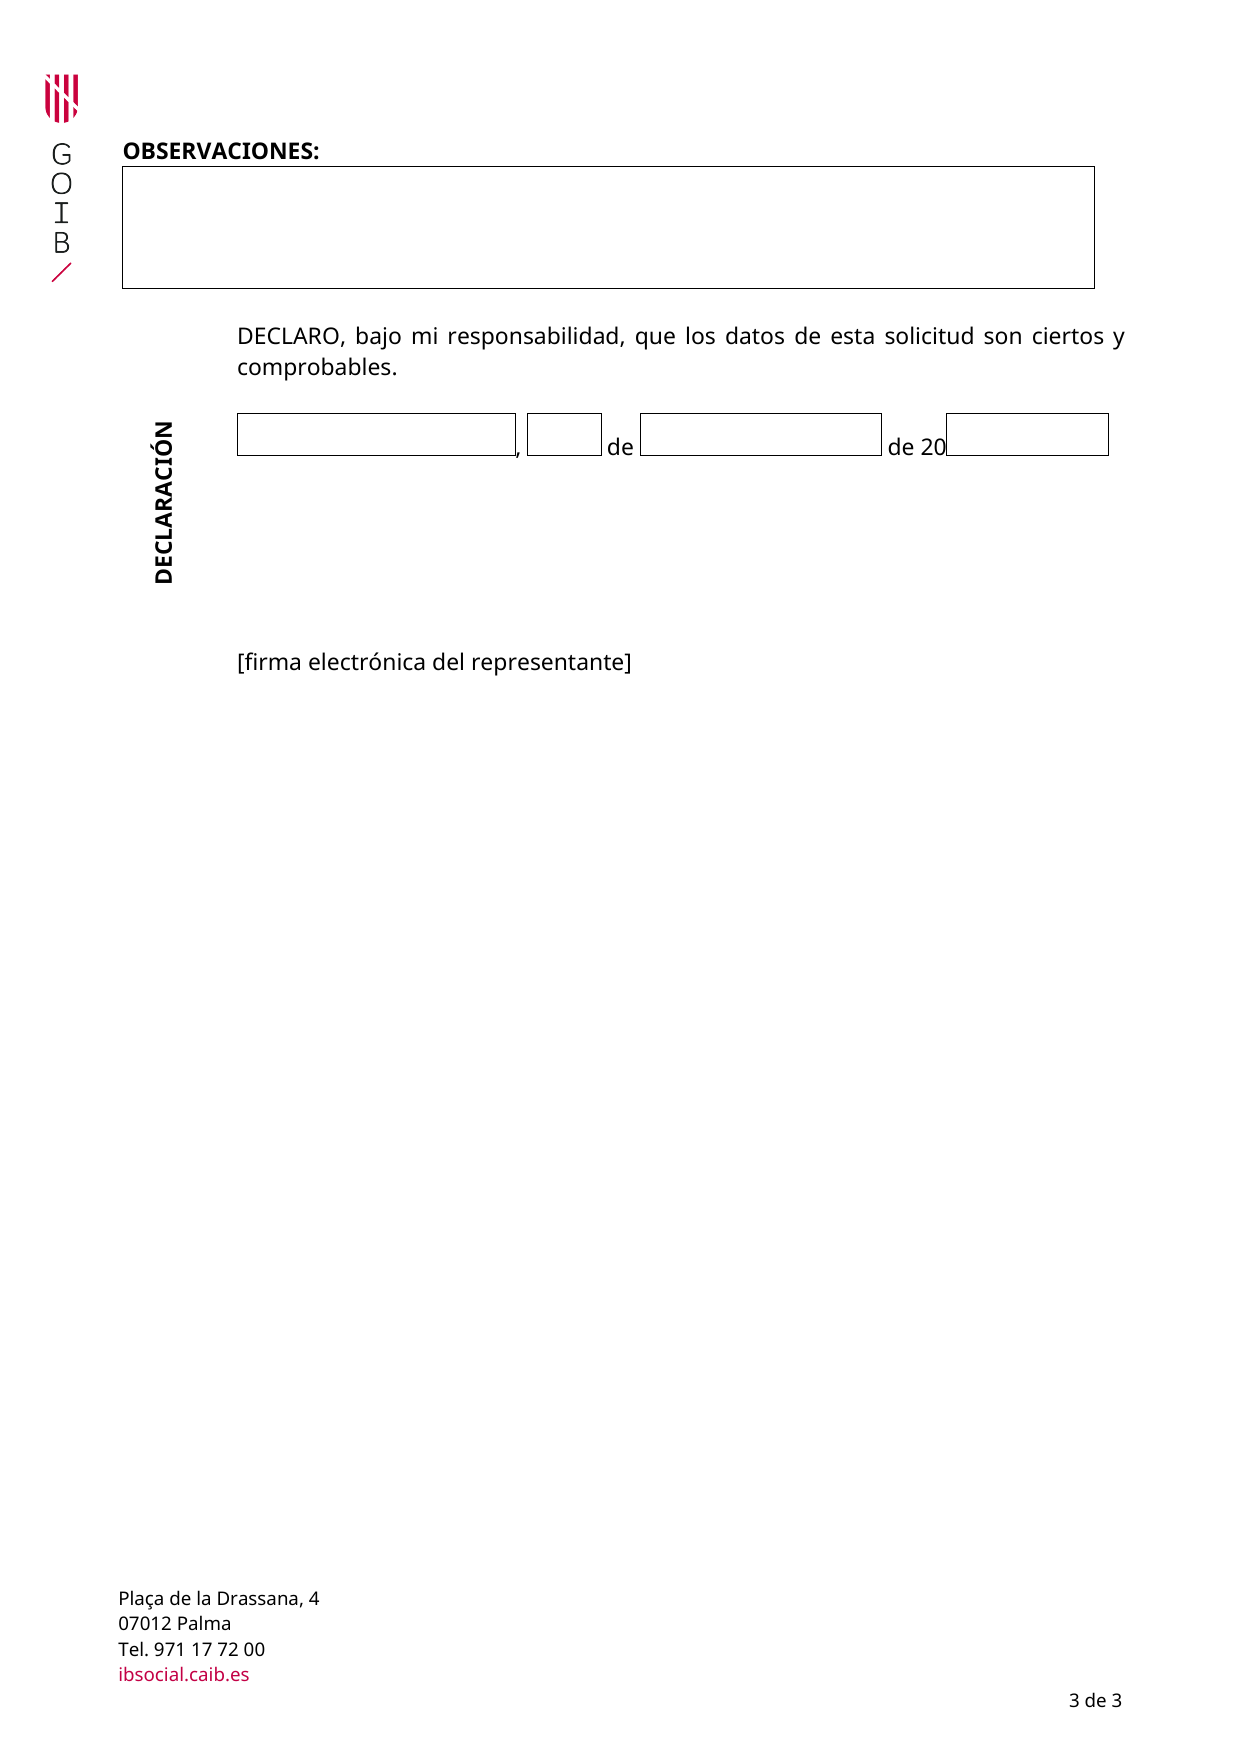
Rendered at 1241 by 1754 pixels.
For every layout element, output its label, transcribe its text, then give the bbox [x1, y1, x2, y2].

picture [17, 51, 107, 313]
table_cell OBSERVACIONES: [108, 104, 1133, 320]
table_cell DECLARO, bajo mi responsabilidad, que los datos de esta solicitud son ciertos y comprobables. , de de 20 [firma electrónica del representante] [230, 320, 1133, 687]
table_cell DECLARACIÓN [108, 320, 229, 687]
